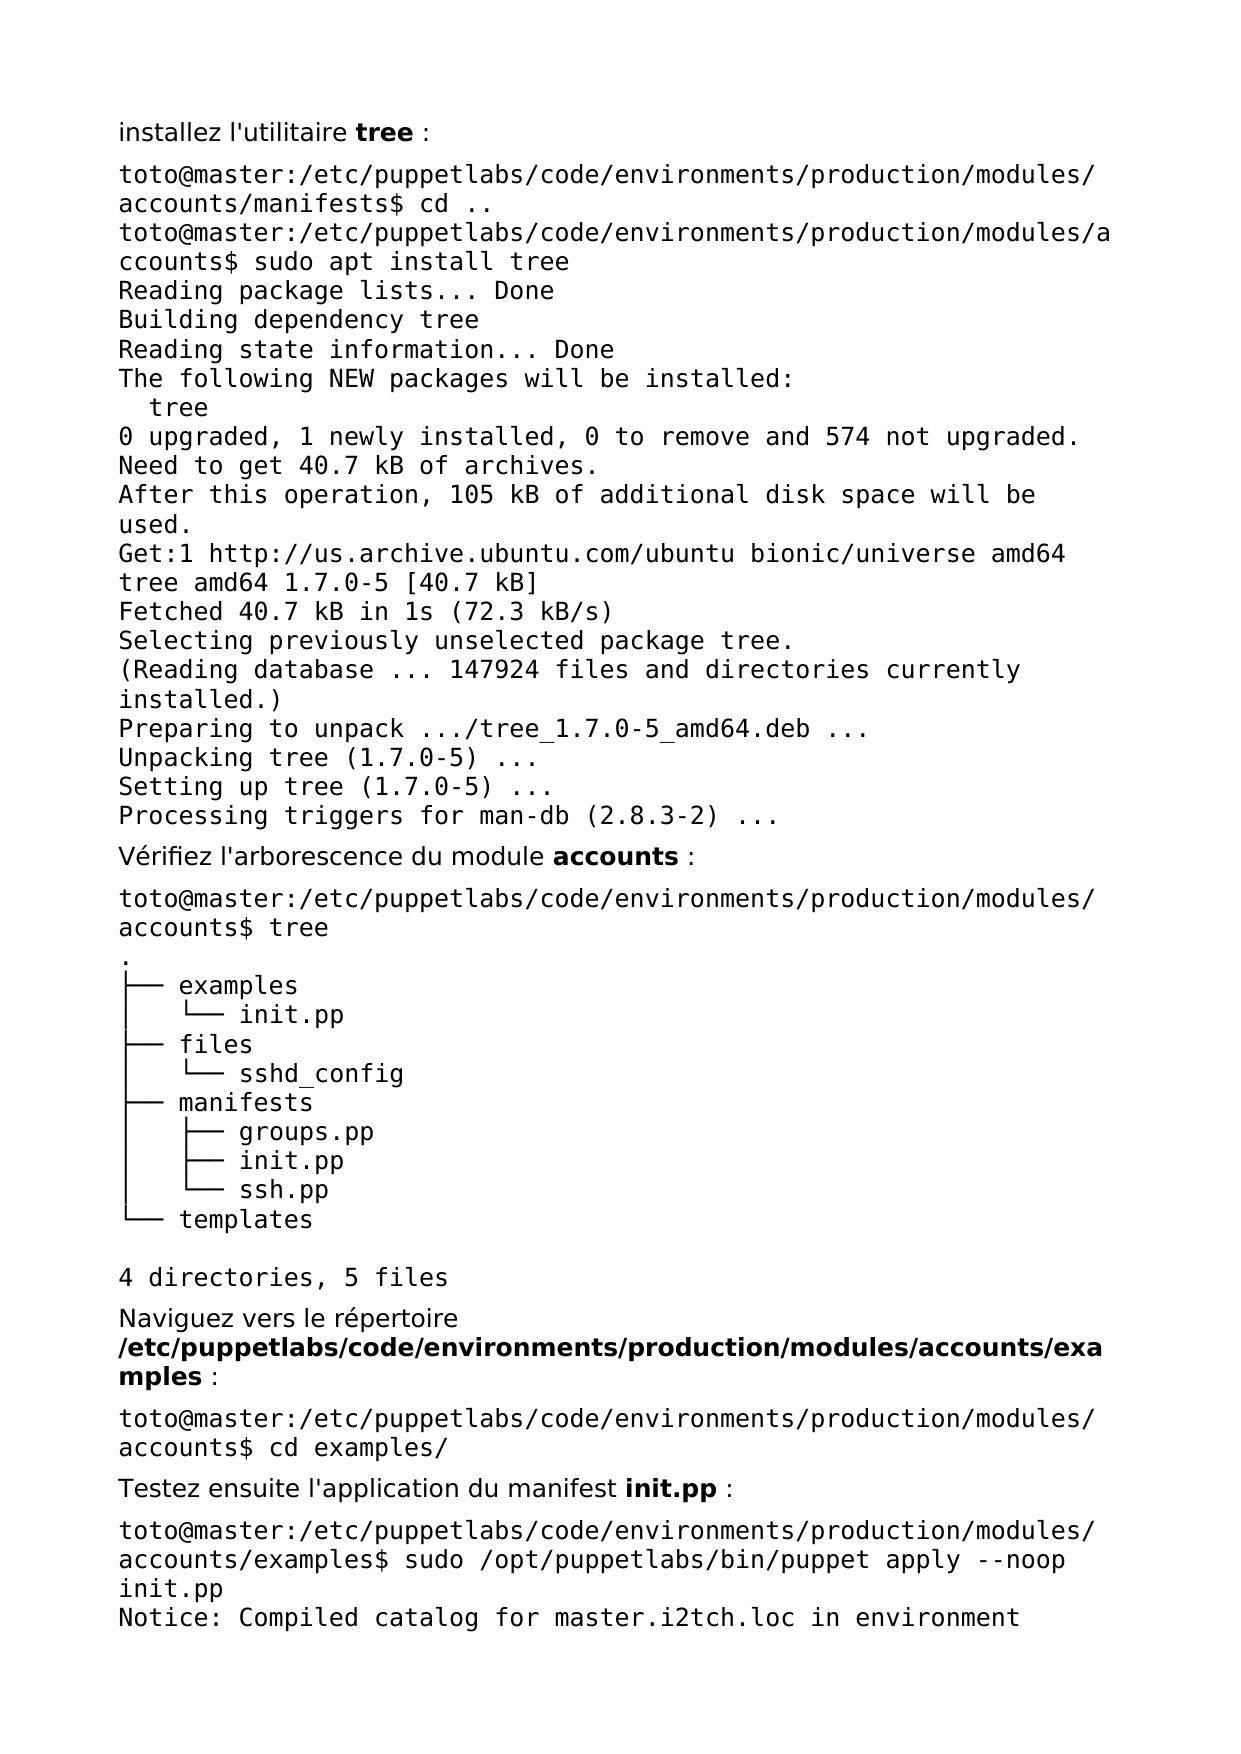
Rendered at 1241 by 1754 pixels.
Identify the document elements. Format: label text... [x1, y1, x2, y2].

text installez l'utilitaire tree : [118, 118, 1122, 147]
text toto@master:/etc/puppetlabs/code/environments/production/modules/accounts/examples$ sudo /opt/puppetlabs/bin/puppet apply --noop init.pp Notice: Compiled catalog for master.i2tch.loc in environment [118, 1516, 1122, 1633]
text toto@master:/etc/puppetlabs/code/environments/production/modules/accounts$ tree . ├── examples │ └── init.pp ├── files │ └── sshd_config ├── manifests │ ├── groups.pp │ ├── init.pp │ └── ssh.pp └── templates 4 directories, 5 files [118, 884, 1122, 1292]
text Vérifiez l'arborescence du module accounts : [118, 842, 1122, 872]
text Testez ensuite l'application du manifest init.pp : [118, 1474, 1122, 1503]
text toto@master:/etc/puppetlabs/code/environments/production/modules/accounts/manifests$ cd .. toto@master:/etc/puppetlabs/code/environments/production/modules/accounts$ sudo apt install tree Reading package lists... Done Building dependency tree Reading state information... Done The following NEW packages will be installed: tree 0 upgraded, 1 newly installed, 0 to remove and 574 not upgraded. Need to get 40.7 kB of archives. After this operation, 105 kB of additional disk space will be used. Get:1 http://us.archive.ubuntu.com/ubuntu bionic/universe amd64 tree amd64 1.7.0-5 [40.7 kB] Fetched 40.7 kB in 1s (72.3 kB/s) Selecting previously unselected package tree. (Reading database ... 147924 files and directories currently installed.) Preparing to unpack .../tree_1.7.0-5_amd64.deb ... Unpacking tree (1.7.0-5) ... Setting up tree (1.7.0-5) ... Processing triggers for man-db (2.8.3-2) ... [118, 160, 1122, 831]
text Naviguez vers le répertoire /etc/puppetlabs/code/environments/production/modules/accounts/examples : [118, 1304, 1122, 1392]
text toto@master:/etc/puppetlabs/code/environments/production/modules/accounts$ cd examples/ [118, 1404, 1122, 1462]
